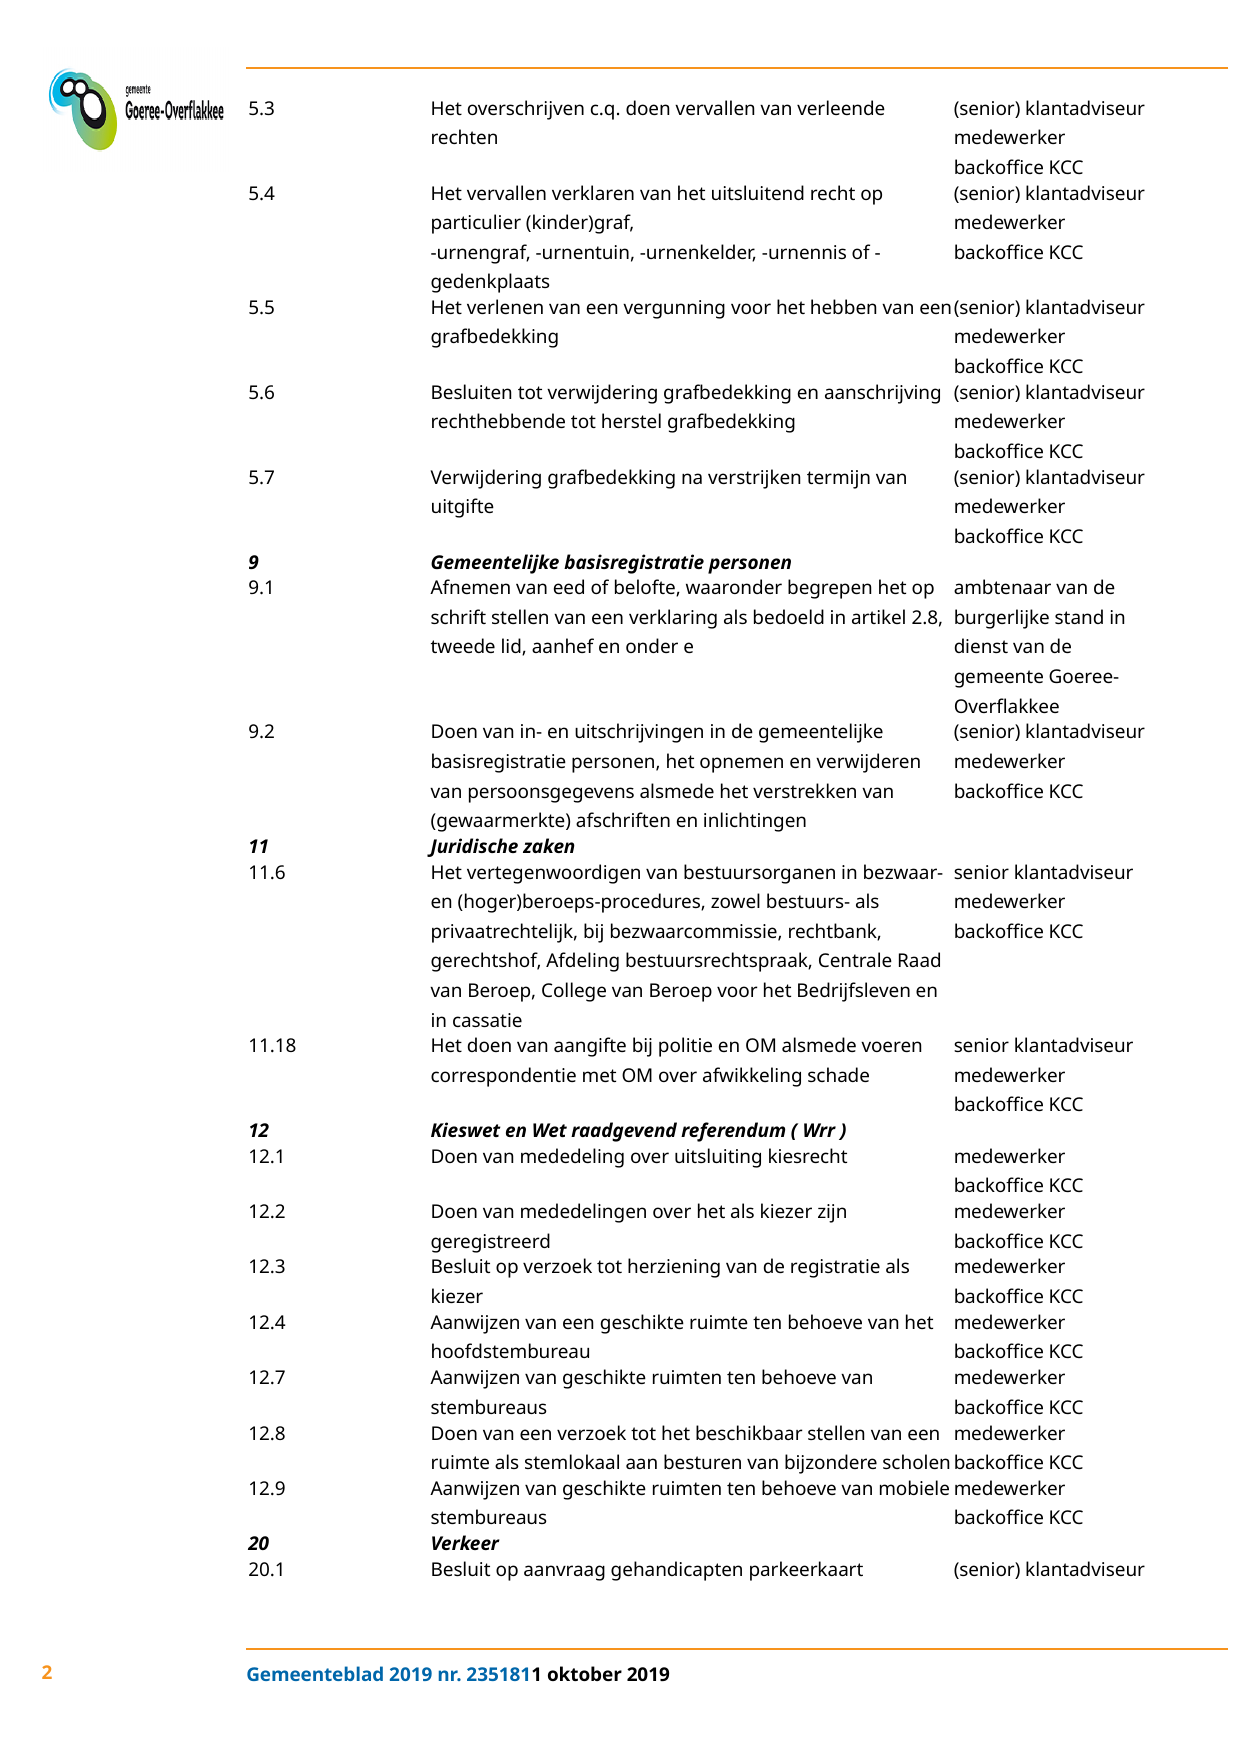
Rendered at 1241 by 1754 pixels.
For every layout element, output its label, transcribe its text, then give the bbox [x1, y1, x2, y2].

table_cell Doen van mededelingen over het als kiezer zijn geregistreerd [430, 1199, 953, 1254]
table_cell Afnemen van eed of belofte, waaronder begrepen het op schrift stellen van een verklaring als bedoeld in artikel 2.8, tweede lid, aanhef en onder e [430, 575, 953, 719]
table_cell Het overschrijven c.q. doen vervallen van verleende rechten [430, 95, 953, 180]
table_cell Het vertegenwoordigen van bestuursorganen in bezwaar- en (hoger)beroeps-procedures, zowel bestuurs- als privaatrechtelijk, bij bezwaarcommissie, rechtbank, gerechtshof, Afdeling bestuursrechtspraak, Centrale Raad van Beroep, College van Beroep voor het Bedrijfsleven en in cassatie [430, 859, 953, 1032]
table_cell Besluit op verzoek tot herziening van de registratie als kiezer [430, 1254, 953, 1309]
table_cell Verwijdering grafbedekking na verstrijken termijn van uitgifte [430, 464, 953, 549]
table_cell Aanwijzen van geschikte ruimten ten behoeve van stembureaus [430, 1364, 953, 1420]
table_cell Gemeentelijke basisregistratie personen [430, 549, 1152, 574]
table_cell (senior) klantadviseur medewerker backoffice KCC [954, 180, 1152, 294]
table_cell (senior) klantadviseur [954, 1556, 1152, 1582]
table_cell Het vervallen verklaren van het uitsluitend recht op particulier (kinder)graf, -urnengraf, -urnentuin, -urnenkelder, -urnennis of -gedenkplaats [430, 180, 953, 294]
table_cell Het doen van aangifte bij politie en OM alsmede voeren correspondentie met OM over afwikkeling schade [430, 1033, 953, 1117]
table_cell (senior) klantadviseur medewerker backoffice KCC [954, 719, 1152, 833]
table_cell Besluiten tot verwijdering grafbedekking en aanschrijving rechthebbende tot herstel grafbedekking [430, 379, 953, 464]
table_cell Verkeer [430, 1530, 1152, 1556]
table_cell 9.2 [248, 719, 430, 833]
table_cell medewerker backoffice KCC [954, 1254, 1152, 1309]
table_cell 5.6 [248, 379, 430, 464]
table_cell Juridische zaken [430, 833, 1152, 859]
table_cell senior klantadviseur medewerker backoffice KCC [954, 1033, 1152, 1117]
table_cell medewerker backoffice KCC [954, 1475, 1152, 1530]
table_cell Aanwijzen van geschikte ruimten ten behoeve van mobiele stembureaus [430, 1475, 953, 1530]
table_cell (senior) klantadviseur medewerker backoffice KCC [954, 95, 1152, 180]
table_cell 11.6 [248, 859, 430, 1032]
table_cell 5.4 [248, 180, 430, 294]
table_cell 12 [248, 1118, 430, 1143]
table_cell Besluit op aanvraag gehandicapten parkeerkaart [430, 1556, 953, 1582]
table_cell (senior) klantadviseur medewerker backoffice KCC [954, 464, 1152, 549]
table_cell medewerker backoffice KCC [954, 1364, 1152, 1420]
table_cell Doen van in- en uitschrijvingen in de gemeentelijke basisregistratie personen, het opnemen en verwijderen van persoonsgegevens alsmede het verstrekken van (gewaarmerkte) afschriften en inlichtingen [430, 719, 953, 833]
table_cell 9 [248, 549, 430, 574]
table_cell 5.5 [248, 294, 430, 379]
table_cell 9.1 [248, 575, 430, 719]
table_cell 12.1 [248, 1143, 430, 1198]
table_cell medewerker backoffice KCC [954, 1420, 1152, 1475]
table_cell 11 [248, 833, 430, 859]
table_cell Aanwijzen van een geschikte ruimte ten behoeve van het hoofdstembureau [430, 1309, 953, 1364]
table_cell 5.3 [248, 95, 430, 180]
table_cell Kieswet en Wet raadgevend referendum ( Wrr ) [430, 1118, 1152, 1143]
table_cell medewerker backoffice KCC [954, 1143, 1152, 1198]
table_cell 12.4 [248, 1309, 430, 1364]
table_cell medewerker backoffice KCC [954, 1309, 1152, 1364]
table_cell (senior) klantadviseur medewerker backoffice KCC [954, 294, 1152, 379]
table_cell ambtenaar van de burgerlijke stand in dienst van de gemeente Goeree-Overflakkee [954, 575, 1152, 719]
table_cell 12.7 [248, 1364, 430, 1420]
table_cell 12.3 [248, 1254, 430, 1309]
table_cell Het verlenen van een vergunning voor het hebben van een grafbedekking [430, 294, 953, 379]
table_cell medewerker backoffice KCC [954, 1199, 1152, 1254]
table_cell (senior) klantadviseur medewerker backoffice KCC [954, 379, 1152, 464]
table_cell Doen van mededeling over uitsluiting kiesrecht [430, 1143, 953, 1198]
table_cell 12.2 [248, 1199, 430, 1254]
table_cell 12.8 [248, 1420, 430, 1475]
table_cell 20.1 [248, 1556, 430, 1582]
table_cell Doen van een verzoek tot het beschikbaar stellen van een ruimte als stemlokaal aan besturen van bijzondere scholen [430, 1420, 953, 1475]
table_cell 11.18 [248, 1033, 430, 1117]
table_cell senior klantadviseur medewerker backoffice KCC [954, 859, 1152, 1032]
table_cell 5.7 [248, 464, 430, 549]
table_cell 20 [248, 1530, 430, 1556]
picture [41, 47, 231, 172]
table_cell 12.9 [248, 1475, 430, 1530]
